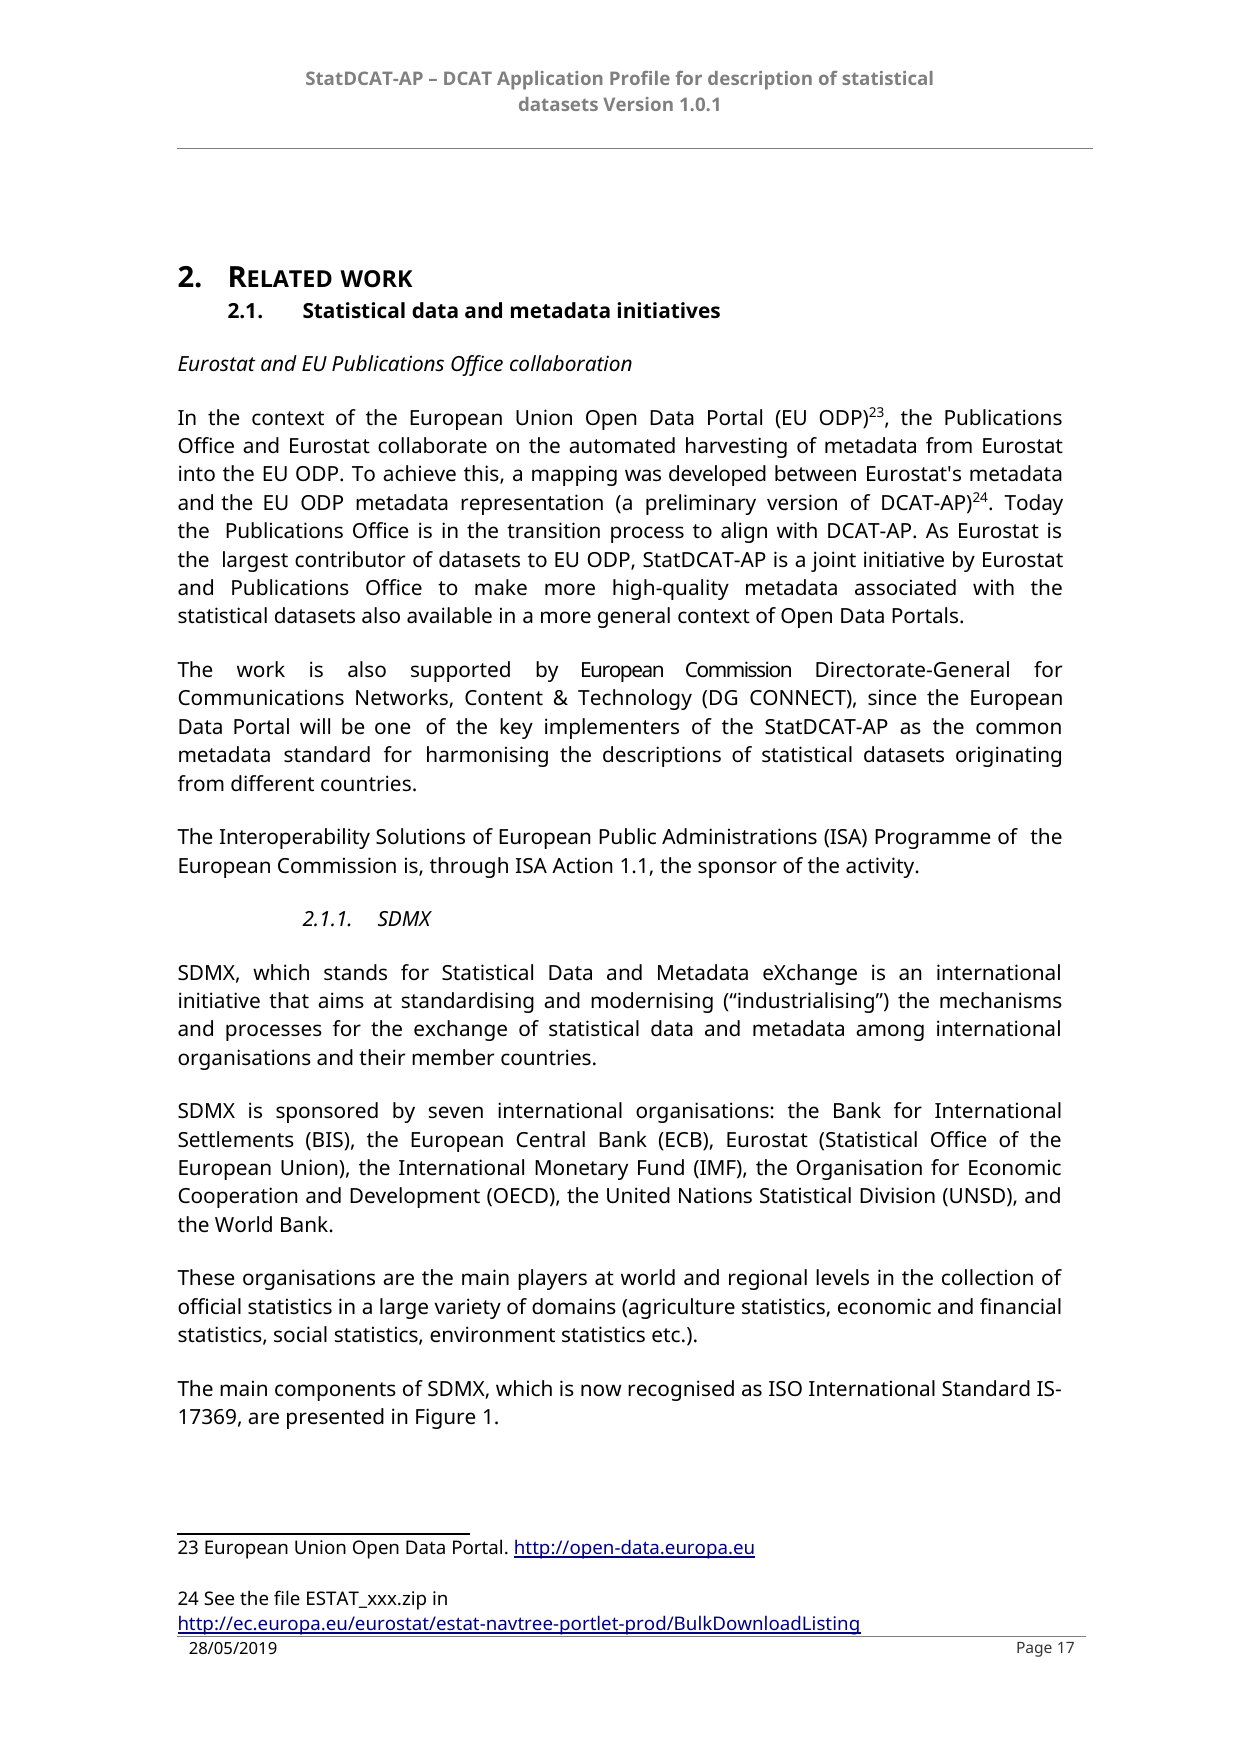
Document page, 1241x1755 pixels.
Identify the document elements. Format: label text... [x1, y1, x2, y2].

subtitle SDMX [302, 904, 1063, 933]
text These organisations are the main players at world and regional levels in the collection of official statistics in a large variety of domains (agriculture statistics, economic and financial statistics, social statistics, environment statistics etc.). [177, 1263, 1063, 1349]
text European Union Open Data Portal. http://open-data.europa.eu [177, 1534, 1063, 1560]
text The main components of SDMX, which is now recognised as ISO International Standard IS-17369, are presented in Figure 1. [177, 1374, 1063, 1431]
text SDMX is sponsored by seven international organisations: the Bank for International Settlements (BIS), the European Central Bank (ECB), Eurostat (Statistical Office of the European Union), the International Monetary Fund (IMF), the Organisation for Economic Cooperation and Development (OECD), the United Nations Statistical Division (UNSD), and the World Bank. [177, 1096, 1063, 1238]
text The work is also supported by European Commission Directorate-General for Communications Networks, Content & Technology (DG CONNECT), since the European Data Portal will be one of the key implementers of the StatDCAT-AP as the common metadata standard for harmonising the descriptions of statistical datasets originating from different countries. [177, 655, 1063, 797]
subtitle Related work [177, 256, 1063, 296]
text See the file ESTAT_xxx.zip in http://ec.europa.eu/eurostat/estat-navtree-portlet-prod/BulkDownloadListing [177, 1585, 1063, 1636]
text SDMX, which stands for Statistical Data and Metadata eXchange is an international initiative that aims at standardising and modernising (“industrialising”) the mechanisms and processes for the exchange of statistical data and metadata among international organisations and their member countries. [177, 958, 1063, 1071]
text The Interoperability Solutions of European Public Administrations (ISA) Programme of the European Commission is, through ISA Action 1.1, the sponsor of the activity. [177, 822, 1063, 879]
text In the context of the European Union Open Data Portal (EU ODP), the Publications Office and Eurostat collaborate on the automated harvesting of metadata from Eurostat into the EU ODP. To achieve this, a mapping was developed between Eurostat's metadata and the EU ODP metadata representation (a preliminary version of DCAT-AP). Today the Publications Office is in the transition process to align with DCAT-AP. As Eurostat is the largest contributor of datasets to EU ODP, StatDCAT-AP is a joint initiative by Eurostat and Publications Office to make more high-quality metadata associated with the statistical datasets also available in a more general context of Open Data Portals. [177, 403, 1063, 630]
subtitle Eurostat and EU Publications Office collaboration [177, 349, 1063, 378]
subtitle Statistical data and metadata initiatives [227, 296, 1063, 324]
